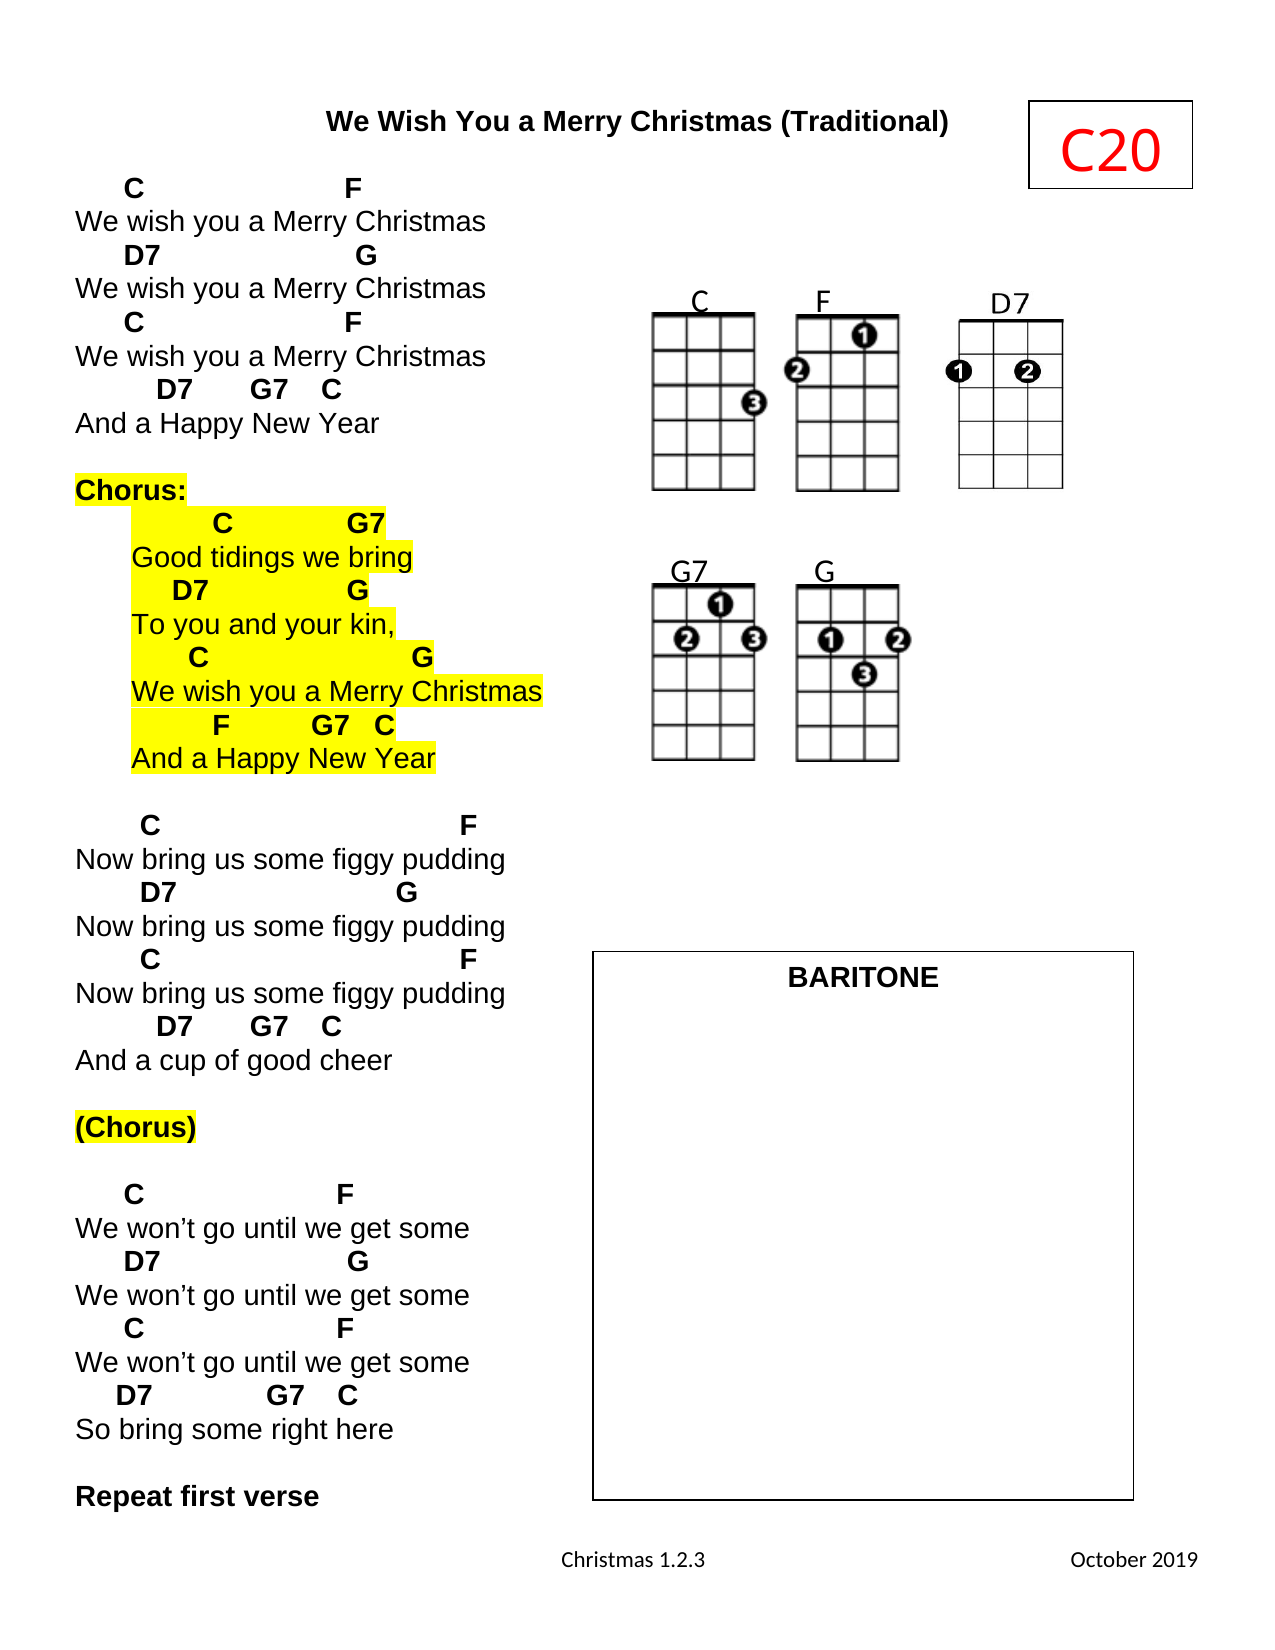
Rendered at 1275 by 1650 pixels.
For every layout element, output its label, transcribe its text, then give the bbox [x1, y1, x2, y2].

text [1134, 1345, 1200, 1378]
text C F [75, 1311, 592, 1345]
picture [636, 312, 771, 491]
text [1134, 1211, 1200, 1244]
text [1134, 1311, 1200, 1345]
text [1134, 1043, 1200, 1076]
text We won’t go until we get some [75, 1278, 592, 1311]
text And a Happy New Year [75, 406, 636, 439]
text [915, 674, 1200, 707]
text We Wish You a Merry Christmas (Traditional) [75, 104, 1028, 137]
text C20 [1044, 109, 1177, 180]
text [1134, 1278, 1200, 1311]
text [1134, 1009, 1200, 1043]
text D7 G [131, 573, 1200, 607]
text [1134, 1244, 1200, 1278]
picture [780, 314, 915, 492]
text [1074, 372, 1200, 406]
text Now bring us some figgy pudding [75, 909, 1200, 942]
text D7 G [75, 1244, 592, 1278]
text [1030, 102, 1192, 188]
text [915, 607, 1200, 640]
text C G7 [131, 506, 1200, 540]
text [771, 640, 780, 674]
picture [937, 274, 1074, 495]
text D7 G7 C [75, 372, 636, 406]
text C F [594, 952, 1133, 1499]
text We wish you a Merry Christmas [131, 674, 636, 707]
text Chorus: [75, 473, 1200, 506]
text C F [75, 171, 1200, 204]
text [1074, 338, 1200, 372]
text Now bring us some figgy pudding [75, 842, 1200, 875]
text We wish you a Merry Christmas [75, 204, 1200, 238]
text C F [75, 808, 1200, 842]
text [1134, 1412, 1200, 1445]
text [915, 707, 1200, 741]
text We won’t go until we get some [75, 1211, 592, 1244]
text (Chorus) [75, 1110, 592, 1143]
text [1134, 976, 1200, 1009]
text C F [75, 942, 1200, 976]
text F G7 C [131, 707, 636, 741]
text [1134, 1177, 1200, 1211]
text And a cup of good cheer [75, 1043, 592, 1076]
text [771, 707, 780, 741]
text D7 G7 C [75, 1378, 592, 1412]
text C F [75, 1177, 592, 1211]
text We wish you a Merry Christmas [75, 338, 636, 372]
text D7 G [75, 875, 1200, 909]
text We won’t go until we get some [75, 1345, 592, 1378]
text And a Happy New Year [131, 741, 1200, 774]
text [915, 372, 937, 406]
text [1134, 1378, 1200, 1412]
text C F [696, 305, 937, 338]
text [771, 372, 780, 406]
text [915, 406, 937, 439]
text Now bring us some figgy pudding [75, 976, 592, 1009]
text C F [75, 305, 698, 338]
text D7 G [75, 238, 1200, 271]
text So bring some right here [75, 1412, 592, 1445]
text Good tidings we bring [131, 540, 1200, 573]
text D7 G7 C [75, 1009, 592, 1043]
picture [780, 584, 915, 762]
text C G [131, 640, 636, 674]
text We wish you a Merry Christmas [75, 271, 1200, 305]
text [915, 338, 937, 372]
text [915, 640, 1200, 674]
text To you and your kin, [131, 607, 636, 640]
text BARITONE [609, 960, 1118, 993]
text [1074, 406, 1200, 439]
text C F [1074, 305, 1200, 338]
picture [636, 583, 771, 761]
text [1134, 1110, 1200, 1143]
text Repeat first verse [75, 1479, 1200, 1512]
